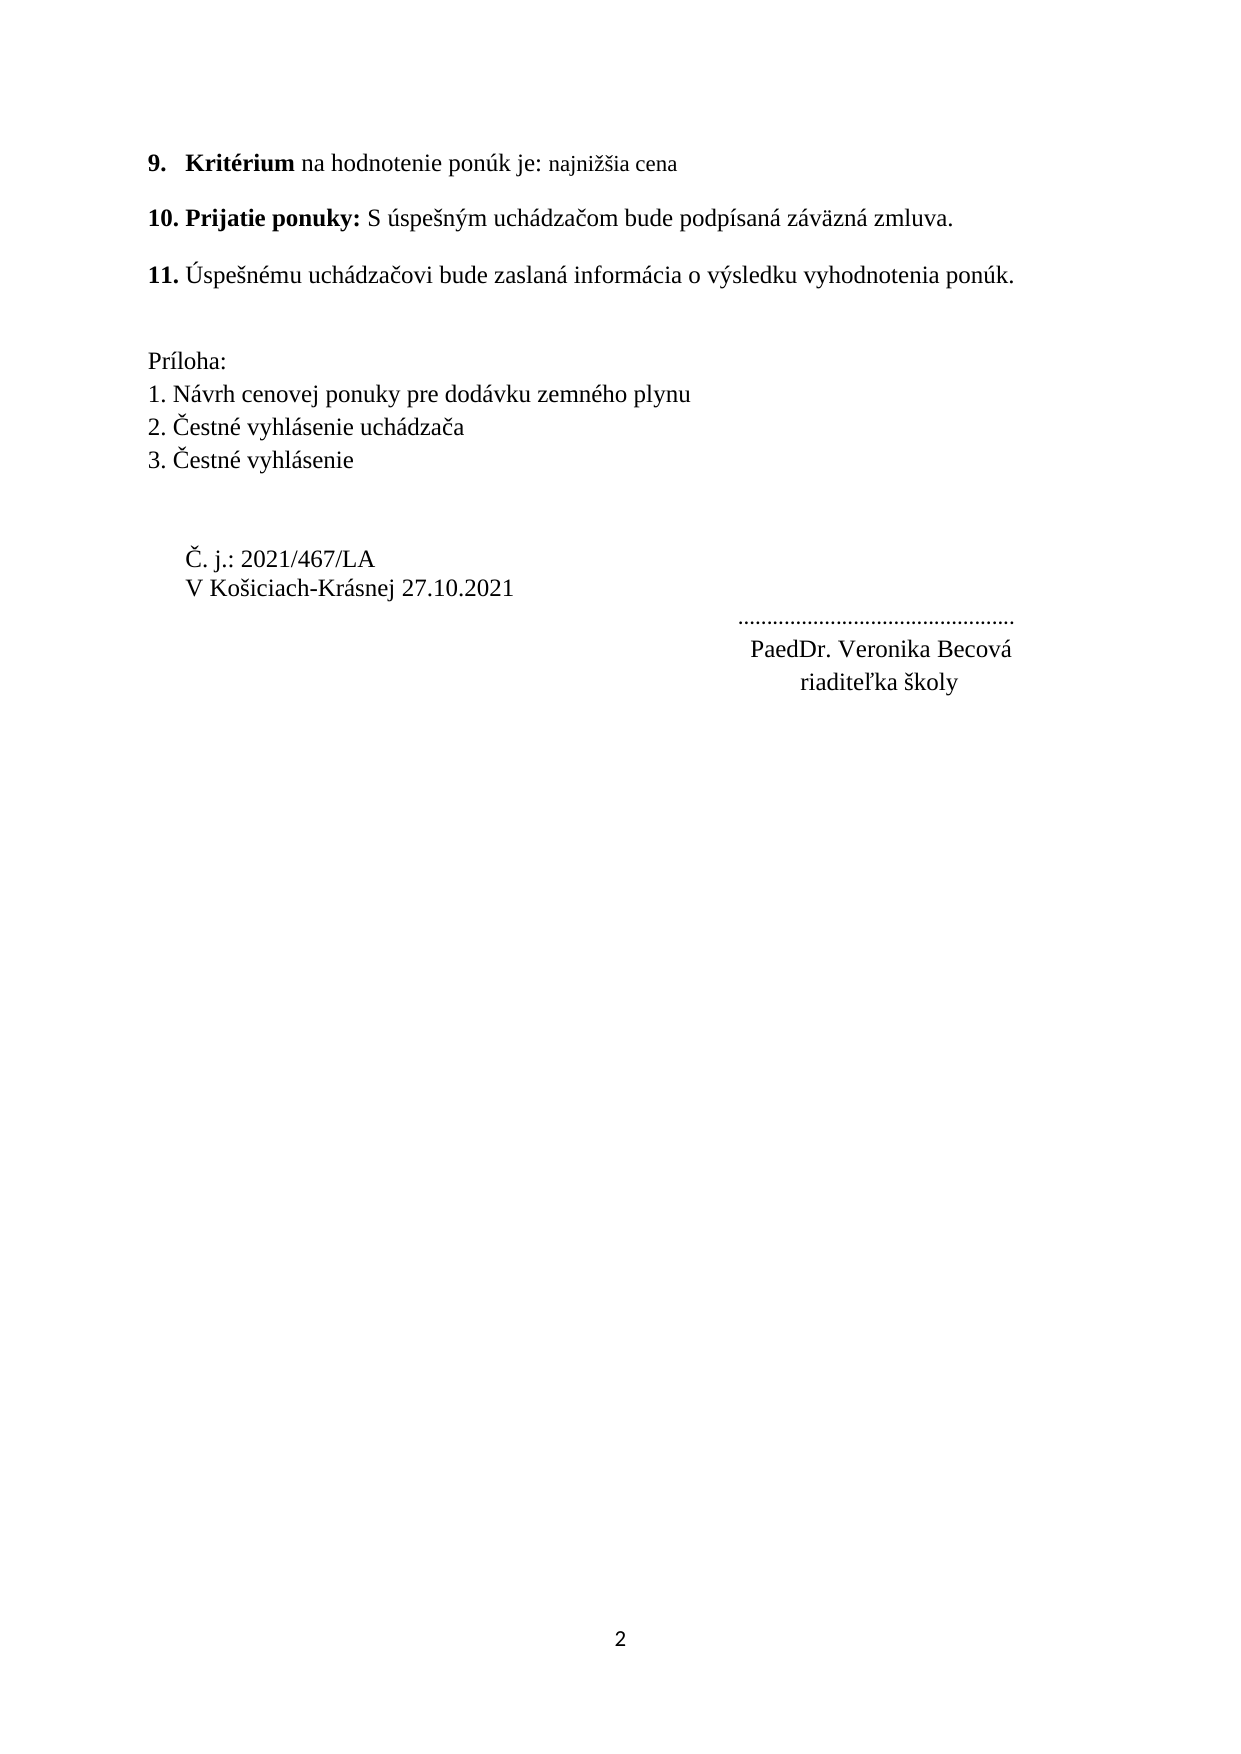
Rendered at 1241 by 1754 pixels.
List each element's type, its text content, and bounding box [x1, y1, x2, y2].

list Prijatie ponuky: S úspešným uchádzačom bude podpísaná záväzná zmluva. [148, 203, 1093, 231]
text PaedDr. Veronika Becová [738, 634, 1093, 663]
text 3. Čestné vyhlásenie [148, 446, 1093, 474]
text 2. Čestné vyhlásenie uchádzača [148, 412, 1093, 441]
list Kritérium na hodnotenie ponúk je: najnižšia cena [148, 148, 1093, 176]
text riaditeľka školy [738, 667, 1093, 696]
text Príloha: [148, 346, 1093, 375]
list Č. j.: 2021/467/LA [185, 544, 1093, 573]
list V Košiciach-Krásnej 27.10.2021 [185, 573, 1093, 602]
list Úspešnému uchádzačovi bude zaslaná informácia o výsledku vyhodnotenia ponúk. [148, 260, 1093, 289]
text 1. Návrh cenovej ponuky pre dodávku zemného plynu [148, 379, 1093, 408]
text ................................................ [148, 602, 1093, 630]
